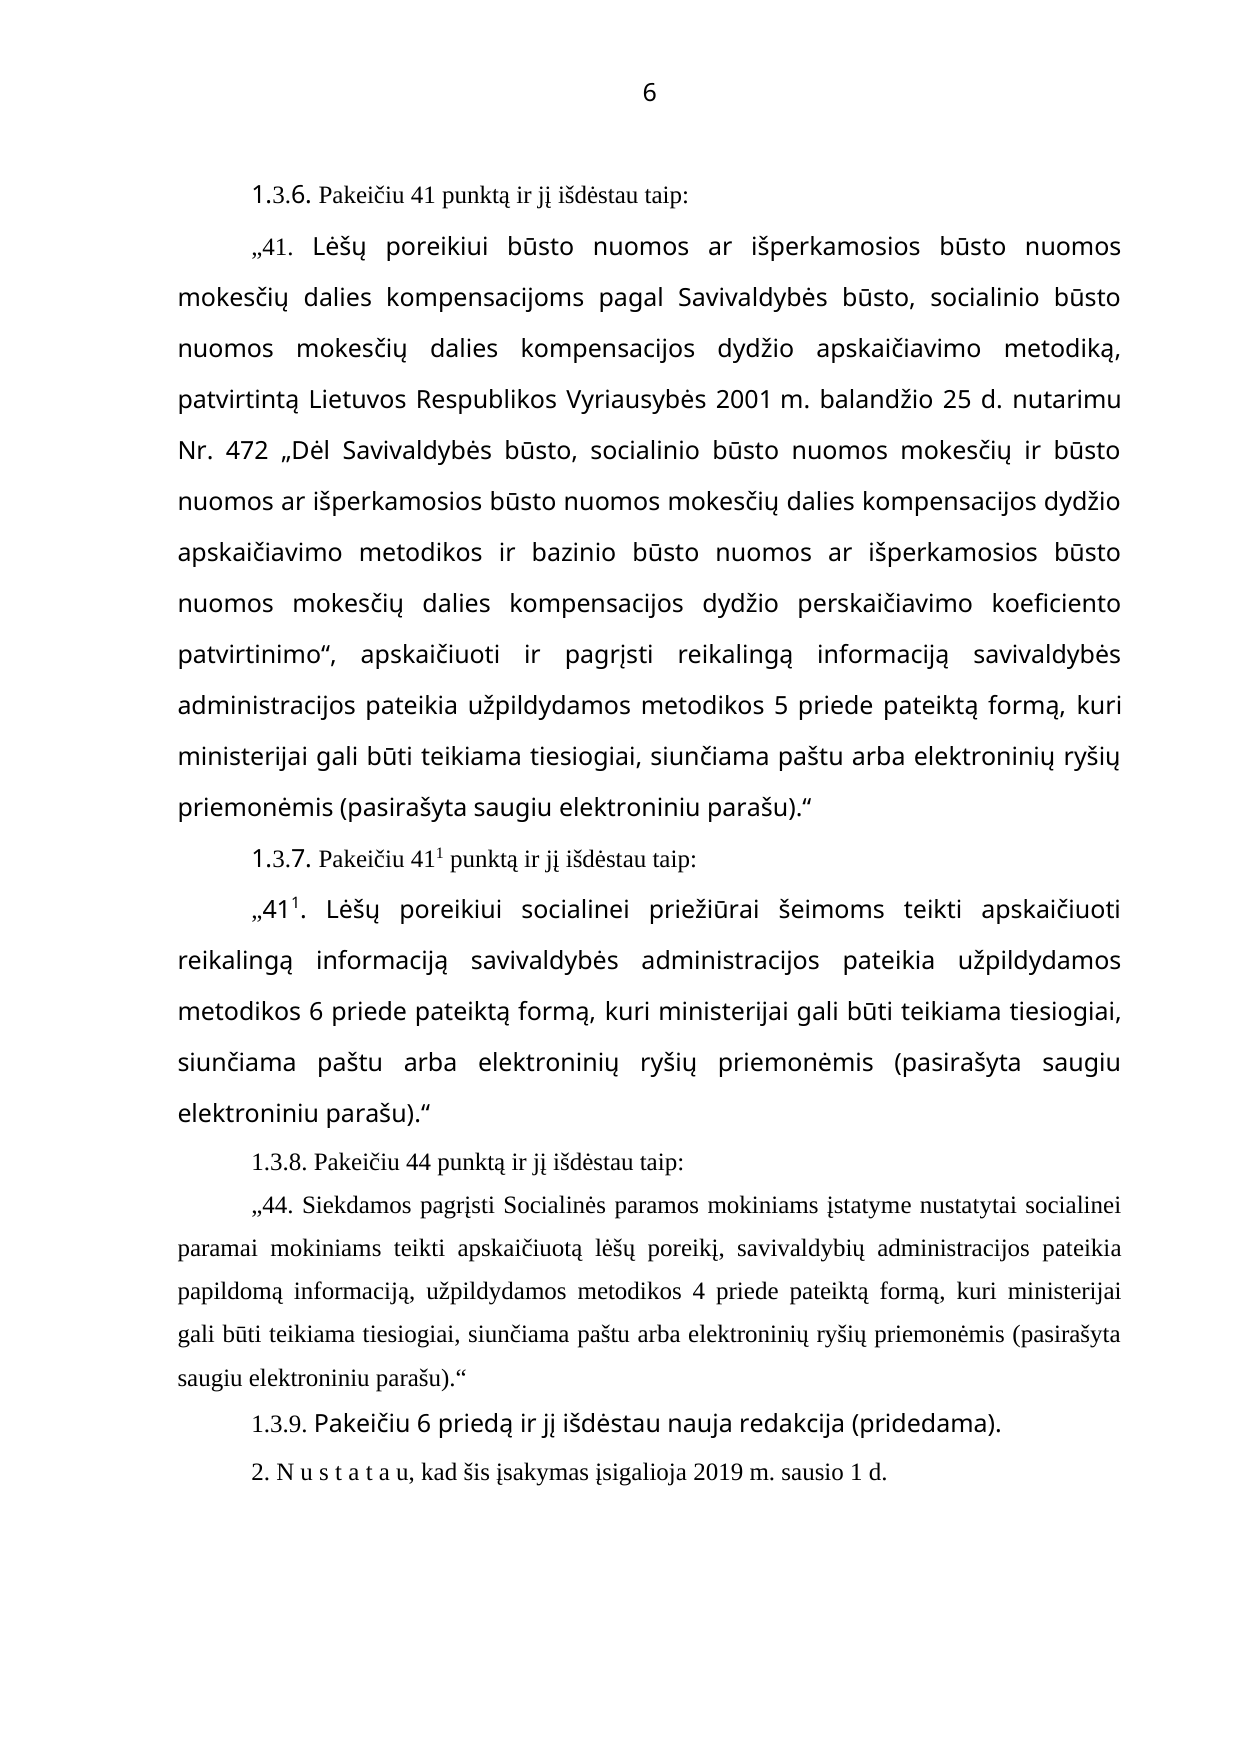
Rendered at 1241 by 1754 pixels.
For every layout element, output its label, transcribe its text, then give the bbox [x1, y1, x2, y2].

text 1.3.6. Pakeičiu 41 punktą ir jį išdėstau taip: [177, 177, 1122, 211]
text 1.3.9. Pakeičiu 6 priedą ir jį išdėstau nauja redakcija (pridedama). [177, 1406, 1122, 1440]
text „44. Siekdamos pagrįsti Socialinės paramos mokiniams įstatyme nustatytai socialinei paramai mokiniams teikti apskaičiuotą lėšų poreikį, savivaldybių administracijos pateikia papildomą informaciją, užpildydamos metodikos 4 priede pateiktą formą, kuri ministerijai gali būti teikiama tiesiogiai, siunčiama paštu arba elektroninių ryšių priemonėmis (pasirašyta saugiu elektroniniu parašu).“ [177, 1190, 1122, 1391]
text „411. Lėšų poreikiui socialinei priežiūrai šeimoms teikti apskaičiuoti reikalingą informaciją savivaldybės administracijos pateikia užpildydamos metodikos 6 priede pateiktą formą, kuri ministerijai gali būti teikiama tiesiogiai, siunčiama paštu arba elektroninių ryšių priemonėmis (pasirašyta saugiu elektroniniu parašu).“ [177, 892, 1122, 1130]
text „41. Lėšų poreikiui būsto nuomos ar išperkamosios būsto nuomos mokesčių dalies kompensacijoms pagal Savivaldybės būsto, socialinio būsto nuomos mokesčių dalies kompensacijos dydžio apskaičiavimo metodiką, patvirtintą Lietuvos Respublikos Vyriausybės 2001 m. balandžio 25 d. nutarimu Nr. 472 „Dėl Savivaldybės būsto, socialinio būsto nuomos mokesčių ir būsto nuomos ar išperkamosios būsto nuomos mokesčių dalies kompensacijos dydžio apskaičiavimo metodikos ir bazinio būsto nuomos ar išperkamosios būsto nuomos mokesčių dalies kompensacijos dydžio perskaičiavimo koeficiento patvirtinimo“, apskaičiuoti ir pagrįsti reikalingą informaciją savivaldybės administracijos pateikia užpildydamos metodikos 5 priede pateiktą formą, kuri ministerijai gali būti teikiama tiesiogiai, siunčiama paštu arba elektroninių ryšių priemonėmis (pasirašyta saugiu elektroniniu parašu).“ [177, 228, 1122, 824]
text 2. N u s t a t a u, kad šis įsakymas įsigalioja 2019 m. sausio 1 d. [177, 1457, 1122, 1486]
text 1.3.7. Pakeičiu 411 punktą ir jį išdėstau taip: [177, 841, 1122, 875]
text 1.3.8. Pakeičiu 44 punktą ir jį išdėstau taip: [177, 1147, 1122, 1176]
